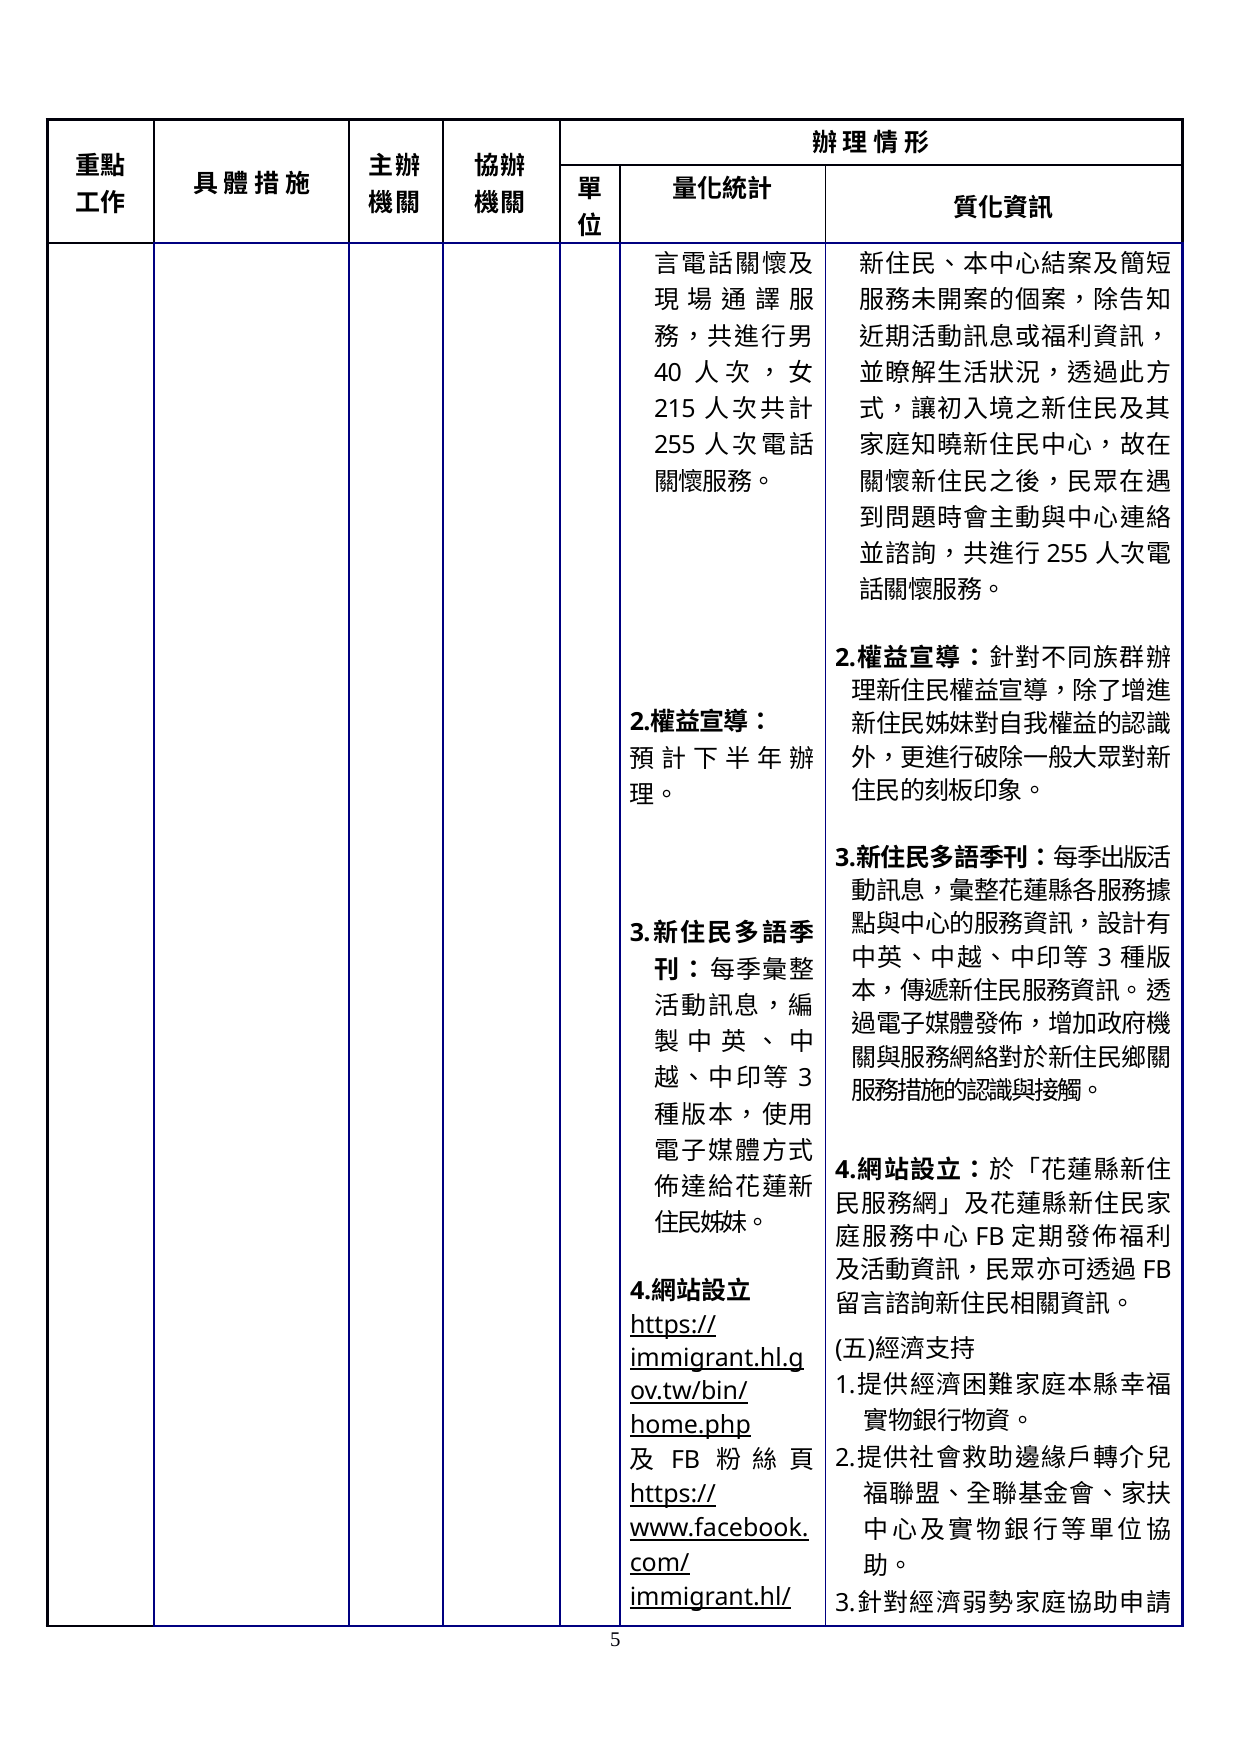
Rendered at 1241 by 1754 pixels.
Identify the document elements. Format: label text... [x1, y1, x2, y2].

table_cell [155, 244, 348, 1625]
table_cell 言電話關懷及現場通譯服務，共進行男40人次，女215人次共計255人次電話關懷服務。 2.權益宣導： 預計下半年辦理。 3.新住民多語季刊：每季彙整活動訊息，編製中英、中越、中印等3種版本，使用電子媒體方式佈達給花蓮新住民姊妹。 4.網站設立https://immigrant.hl.gov.tw/bin/home.php 及FB粉絲頁https://www.facebook.com/immigrant.hl/ [621, 244, 825, 1625]
table_cell [49, 244, 153, 1625]
table_header 具 體 措 施 [155, 121, 348, 242]
table_header 辦 理 情 形 [561, 121, 1181, 164]
table_cell [444, 244, 559, 1625]
table_cell 量化統計 [621, 166, 825, 242]
table_header 重點工作 [49, 121, 153, 242]
table_header 主 辦 機 關 [350, 121, 442, 242]
table_cell [561, 244, 619, 1625]
table_cell 單位 [561, 166, 619, 242]
table_cell [350, 244, 442, 1625]
table_cell 質化資訊 [826, 166, 1181, 242]
table_cell 新住民、本中心結案及簡短服務未開案的個案，除告知近期活動訊息或福利資訊，並瞭解生活狀況，透過此方式，讓初入境之新住民及其家庭知曉新住民中心，故在關懷新住民之後，民眾在遇到問題時會主動與中心連絡並諮詢，共進行255人次電話關懷服務。 2.權益宣導：針對不同族群辦理新住民權益宣導，除了增進新住民姊妹對自我權益的認識外，更進行破除一般大眾對新住民的刻板印象。 3.新住民多語季刊：每季出版活動訊息，彙整花蓮縣各服務據點與中心的服務資訊，設計有中英、中越、中印等3種版本，傳遞新住民服務資訊。透過電子媒體發佈，增加政府機關與服務網絡對於新住民鄉關服務措施的認識與接觸。 4.網站設立：於「花蓮縣新住民服務網」及花蓮縣新住民家庭服務中心FB定期發佈福利及活動資訊，民眾亦可透過 FB留言諮詢新住民相關資訊。 (五)經濟支持 1.提供經濟困難家庭本縣幸福實物銀行物資。 2.提供社會救助邊緣戶轉介兒福聯盟、全聯基金會、家扶中心及實物銀行等單位協助。 3.針對經濟弱勢家庭協助申請 [826, 244, 1181, 1625]
table_header 協 辦 機 關 [444, 121, 559, 242]
